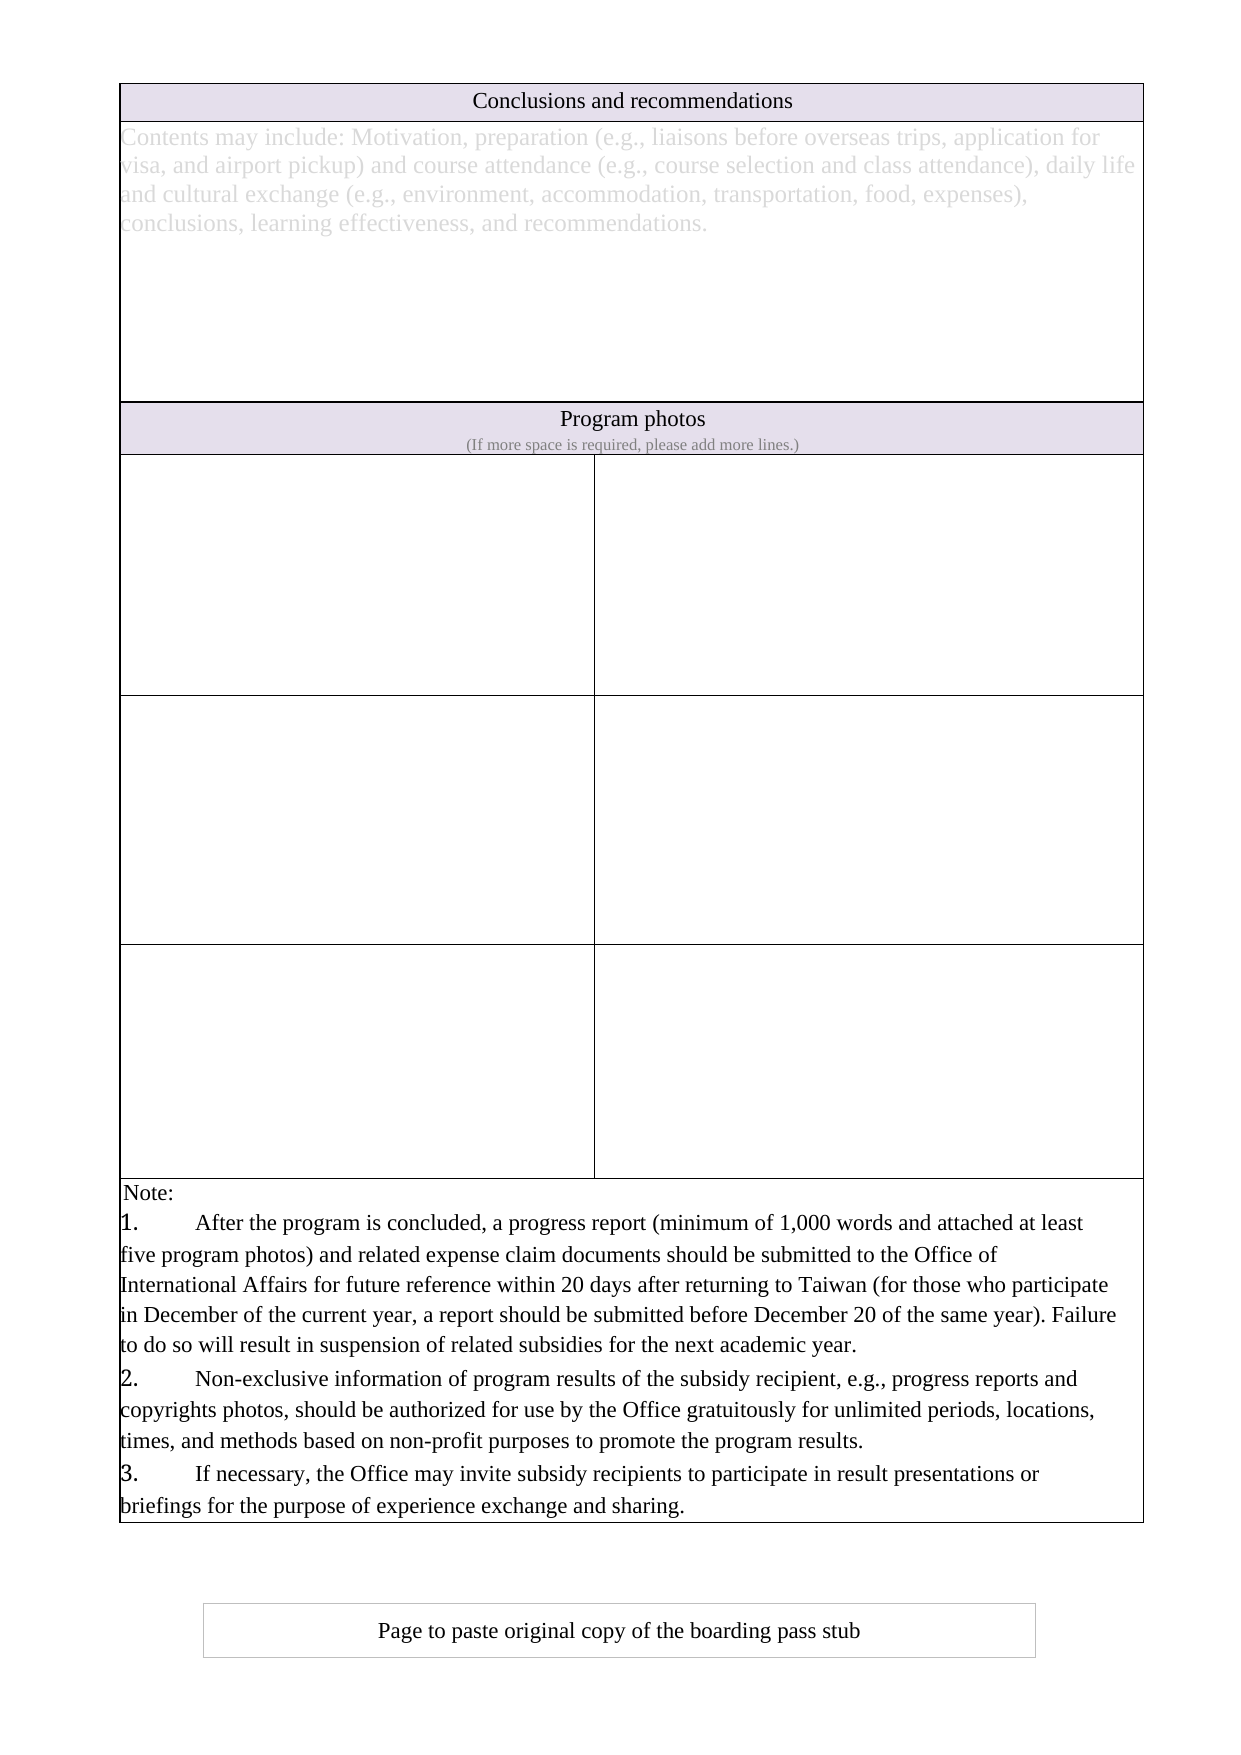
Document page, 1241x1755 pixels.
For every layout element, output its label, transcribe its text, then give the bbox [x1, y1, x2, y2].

table_cell [595, 455, 1143, 694]
table_cell [121, 455, 594, 694]
table_cell Conclusions and recommendations [121, 84, 1143, 121]
table_cell [595, 945, 1143, 1178]
table_cell [121, 945, 594, 1178]
table_cell Note: After the program is concluded, a progress report (minimum of 1,000 words and attached at least five program photos) and related expense claim documents should be submitted to the Office of International Affairs for future reference within 20 days after returning to Taiwan (for those who participate in December of the current year, a report should be submitted before December 20 of the same year). Failure to do so will result in suspension of related subsidies for the next academic year. Non-exclusive information of program results of the subsidy recipient, e.g., progress reports and copyrights photos, should be authorized for use by the Office gratuitously for unlimited periods, locations, times, and methods based on non-profit purposes to promote the program results. If necessary, the Office may invite subsidy recipients to participate in result presentations or briefings for the purpose of experience exchange and sharing. [121, 1179, 1143, 1522]
table_header Page to paste original copy of the boarding pass stub [204, 1604, 1035, 1657]
table_cell Contents may include: Motivation, preparation (e.g., liaisons before overseas trips, application for visa, and airport pickup) and course attendance (e.g., course selection and class attendance), daily life and cultural exchange (e.g., environment, accommodation, transportation, food, expenses), conclusions, learning effectiveness, and recommendations. [121, 122, 1143, 401]
table_cell Program photos (If more space is required, please add more lines.) [121, 403, 1143, 454]
table_cell [121, 696, 594, 943]
table_cell [595, 696, 1143, 943]
